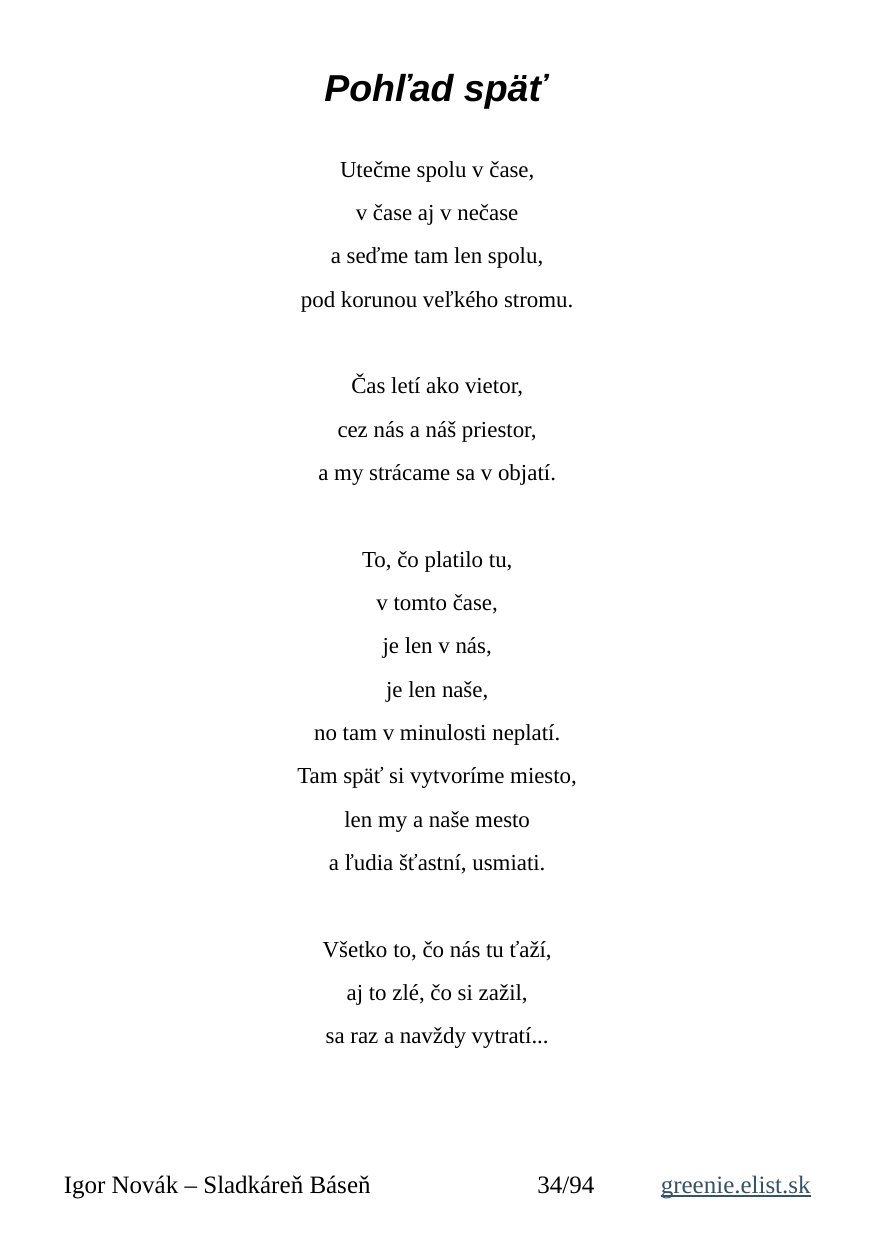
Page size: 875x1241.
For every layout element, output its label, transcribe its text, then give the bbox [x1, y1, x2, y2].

text pod korunou veľkého stromu. [41, 286, 833, 312]
text aj to zlé, čo si zažil, [41, 979, 833, 1005]
text a ľudia šťastní, usmiati. [41, 849, 833, 875]
text je len v nás, [41, 632, 833, 659]
text no tam v minulosti neplatí. [41, 719, 833, 745]
text To, čo platilo tu, [41, 546, 833, 572]
text Utečme spolu v čase, [41, 156, 833, 182]
text Tam späť si vytvoríme miesto, [41, 762, 833, 789]
text len my a naše mesto [41, 806, 833, 832]
text je len naše, [41, 676, 833, 702]
text Čas letí ako vietor, [41, 372, 833, 399]
text v tomto čase, [41, 589, 833, 615]
text v čase aj v nečase [41, 199, 833, 225]
text sa raz a navždy vytratí... [41, 1022, 833, 1049]
text Všetko to, čo nás tu ťaží, [41, 936, 833, 962]
subtitle Pohľad späť [41, 66, 833, 109]
text cez nás a náš priestor, [41, 416, 833, 442]
text a my strácame sa v objatí. [41, 459, 833, 485]
text a seďme tam len spolu, [41, 242, 833, 269]
